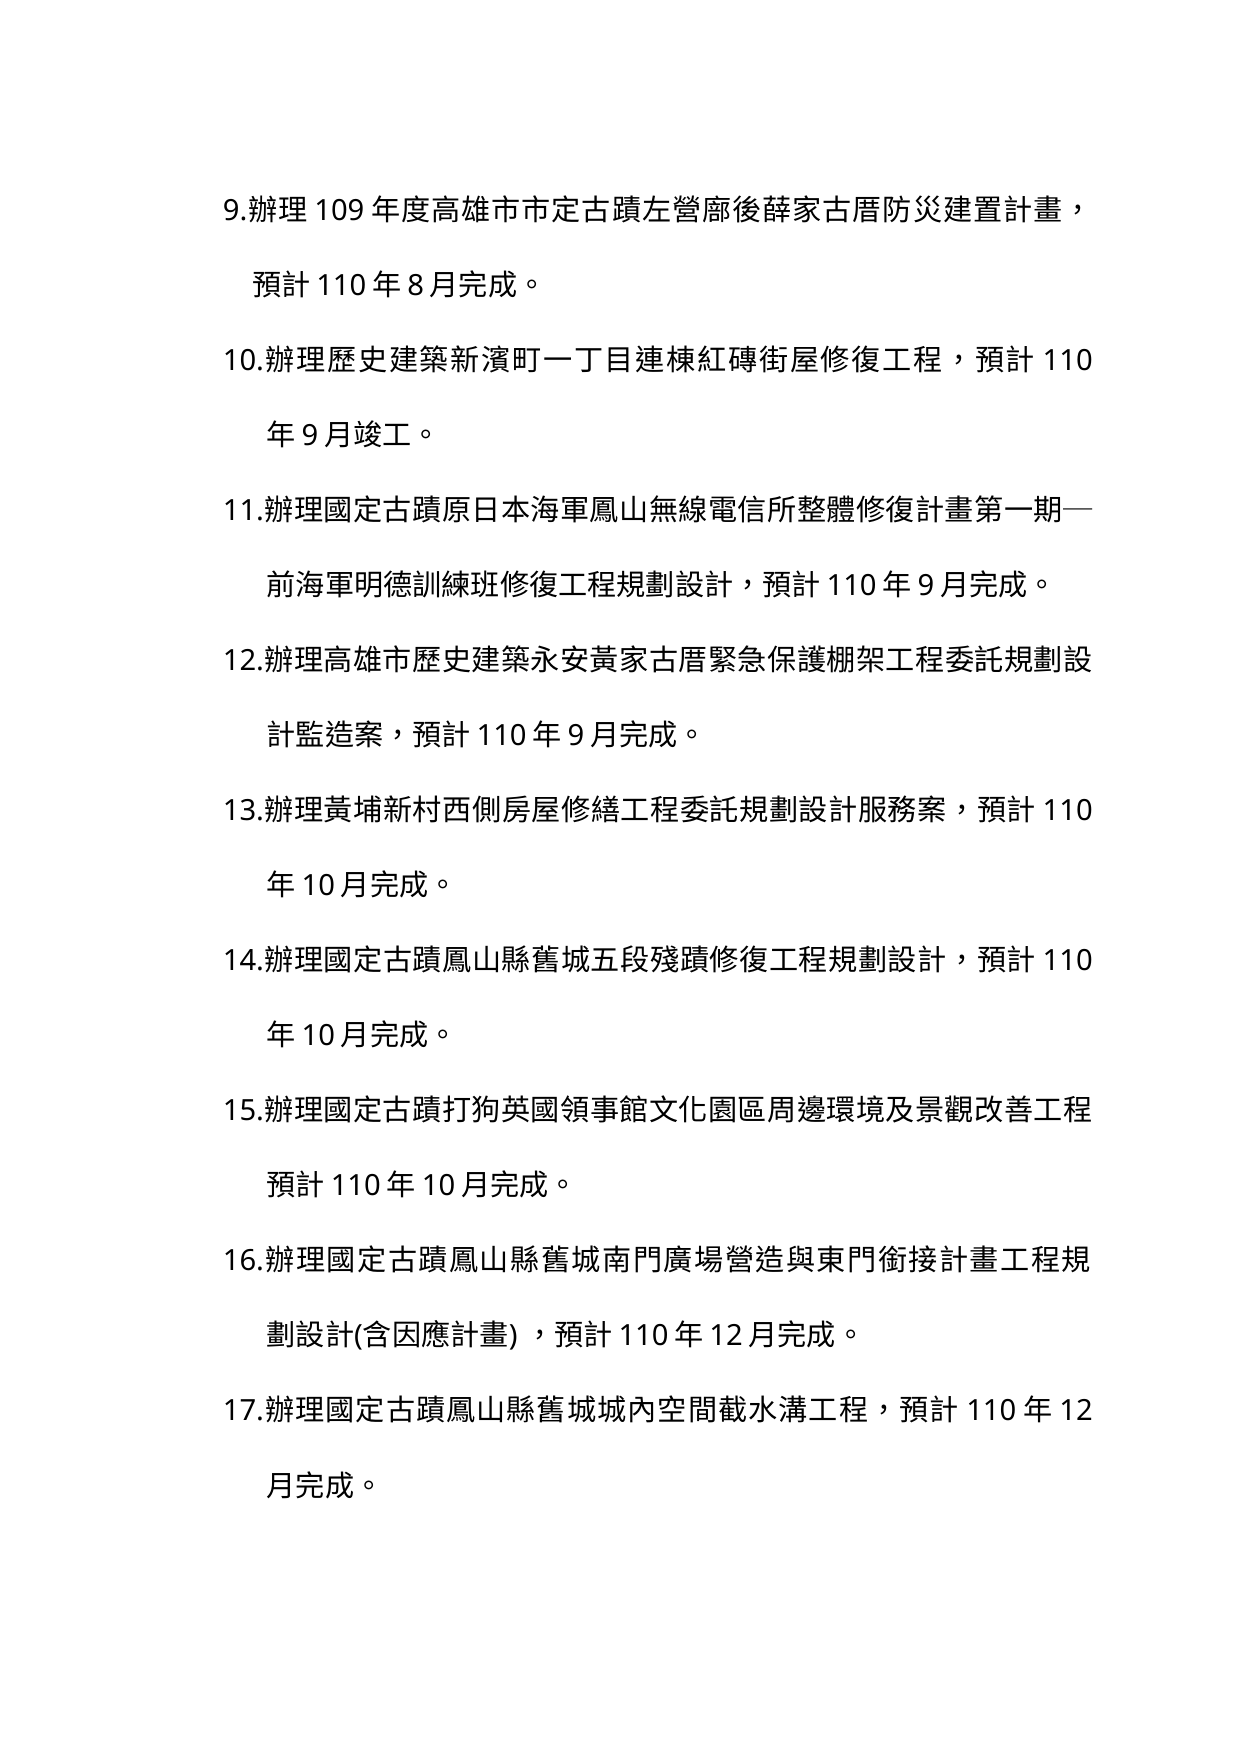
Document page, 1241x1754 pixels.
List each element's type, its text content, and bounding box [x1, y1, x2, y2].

text 9.辦理109年度高雄市市定古蹟左營廍後薛家古厝防災建置計畫，預計110年8月完成。 [223, 164, 1092, 314]
text 13.辦理黃埔新村西側房屋修繕工程委託規劃設計服務案，預計110年10月完成。 [223, 764, 1092, 914]
text 10.辦理歷史建築新濱町一丁目連棟紅磚街屋修復工程，預計110 年9月竣工。 [223, 314, 1092, 464]
text 12.辦理高雄市歷史建築永安黃家古厝緊急保護棚架工程委託規劃設計監造案，預計110年9月完成。 [223, 614, 1092, 764]
text 17.辦理國定古蹟鳳山縣舊城城內空間截水溝工程，預計110年12月完成。 [223, 1364, 1092, 1514]
text 16.辦理國定古蹟鳳山縣舊城南門廣場營造與東門銜接計畫工程規 劃設計(含因應計畫) ，預計110年12月完成。 [223, 1214, 1092, 1364]
text 15.辦理國定古蹟打狗英國領事館文化園區周邊環境及景觀改善工程，預計110年10月完成。 [223, 1064, 1092, 1214]
text 14.辦理國定古蹟鳳山縣舊城五段殘蹟修復工程規劃設計，預計110 年10月完成。 [223, 914, 1092, 1064]
text 11.辦理國定古蹟原日本海軍鳳山無線電信所整體修復計畫第一期─前海軍明德訓練班修復工程規劃設計，預計110年9月完成。 [223, 464, 1092, 614]
